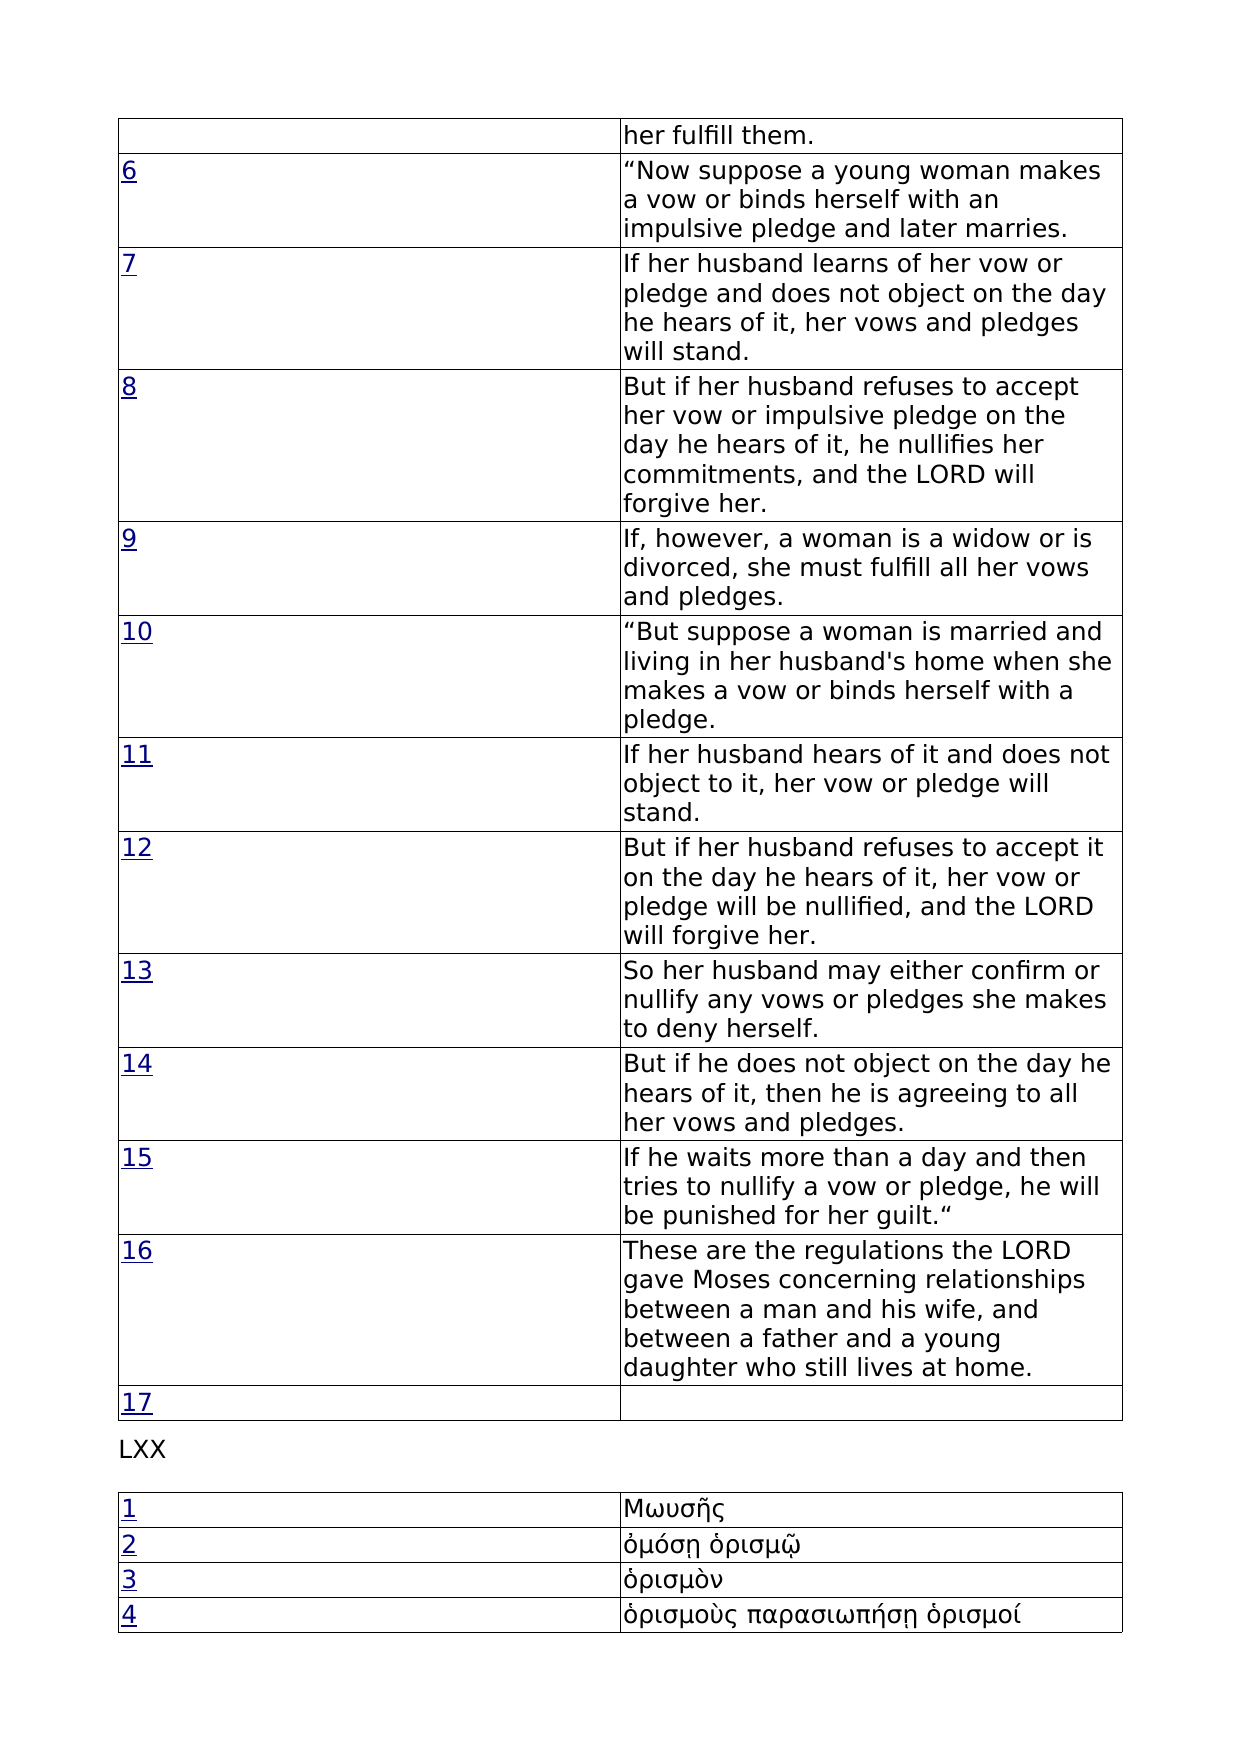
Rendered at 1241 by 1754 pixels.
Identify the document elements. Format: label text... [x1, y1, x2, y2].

table_cell 3 [119, 1563, 620, 1597]
table_cell [119, 119, 620, 153]
table_cell “But suppose a woman is married and living in her husband's home when she makes a vow or binds herself with a pledge. [621, 616, 1122, 737]
table_cell If her husband learns of her vow or pledge and does not object on the day he hears of it, her vows and pledges will stand. [621, 248, 1122, 369]
table_cell These are the regulations the LORD gave Moses concerning relationships between a man and his wife, and between a father and a young daughter who still lives at home. [621, 1235, 1122, 1385]
table_cell 8 [119, 370, 620, 521]
table_cell But if her husband refuses to accept it on the day he hears of it, her vow or pledge will be nullified, and the LORD will forgive her. [621, 832, 1122, 953]
table_cell 6 [119, 154, 620, 247]
table_cell 15 [119, 1141, 620, 1233]
table_cell 4 [119, 1598, 620, 1632]
table_cell 11 [119, 738, 620, 831]
table_cell 16 [119, 1235, 620, 1385]
table_cell If he waits more than a day and then tries to nullify a vow or pledge, he will be punished for her guilt.“ [621, 1141, 1122, 1233]
table_cell But if her husband refuses to accept her vow or impulsive pledge on the day he hears of it, he nullifies her commitments, and the LORD will forgive her. [621, 370, 1122, 521]
text LXX [118, 1435, 1122, 1464]
table_cell So her husband may either confirm or nullify any vows or pledges she makes to deny herself. [621, 954, 1122, 1047]
table_cell 12 [119, 832, 620, 953]
table_cell 9 [119, 522, 620, 614]
table_cell 13 [119, 954, 620, 1047]
table_cell her fulfill them. [621, 119, 1122, 153]
table_cell ὀμόσῃ ὁρισμῷ [621, 1528, 1122, 1562]
table_cell “Now suppose a young woman makes a vow or binds herself with an impulsive pledge and later marries. [621, 154, 1122, 247]
table_cell 17 [119, 1386, 620, 1420]
table_cell [621, 1386, 1122, 1420]
table_cell ὁρισμοὺς παρασιωπήσῃ ὁρισμοί [621, 1598, 1122, 1632]
table_cell 14 [119, 1048, 620, 1140]
table_header 1 [119, 1493, 620, 1527]
table_cell If, however, a woman is a widow or is divorced, she must fulfill all her vows and pledges. [621, 522, 1122, 614]
table_cell 10 [119, 616, 620, 737]
table_cell 7 [119, 248, 620, 369]
table_header Μωυσῆς [621, 1493, 1122, 1527]
table_cell 2 [119, 1528, 620, 1562]
table_cell If her husband hears of it and does not object to it, her vow or pledge will stand. [621, 738, 1122, 831]
table_cell But if he does not object on the day he hears of it, then he is agreeing to all her vows and pledges. [621, 1048, 1122, 1140]
table_cell ὁρισμὸν [621, 1563, 1122, 1597]
